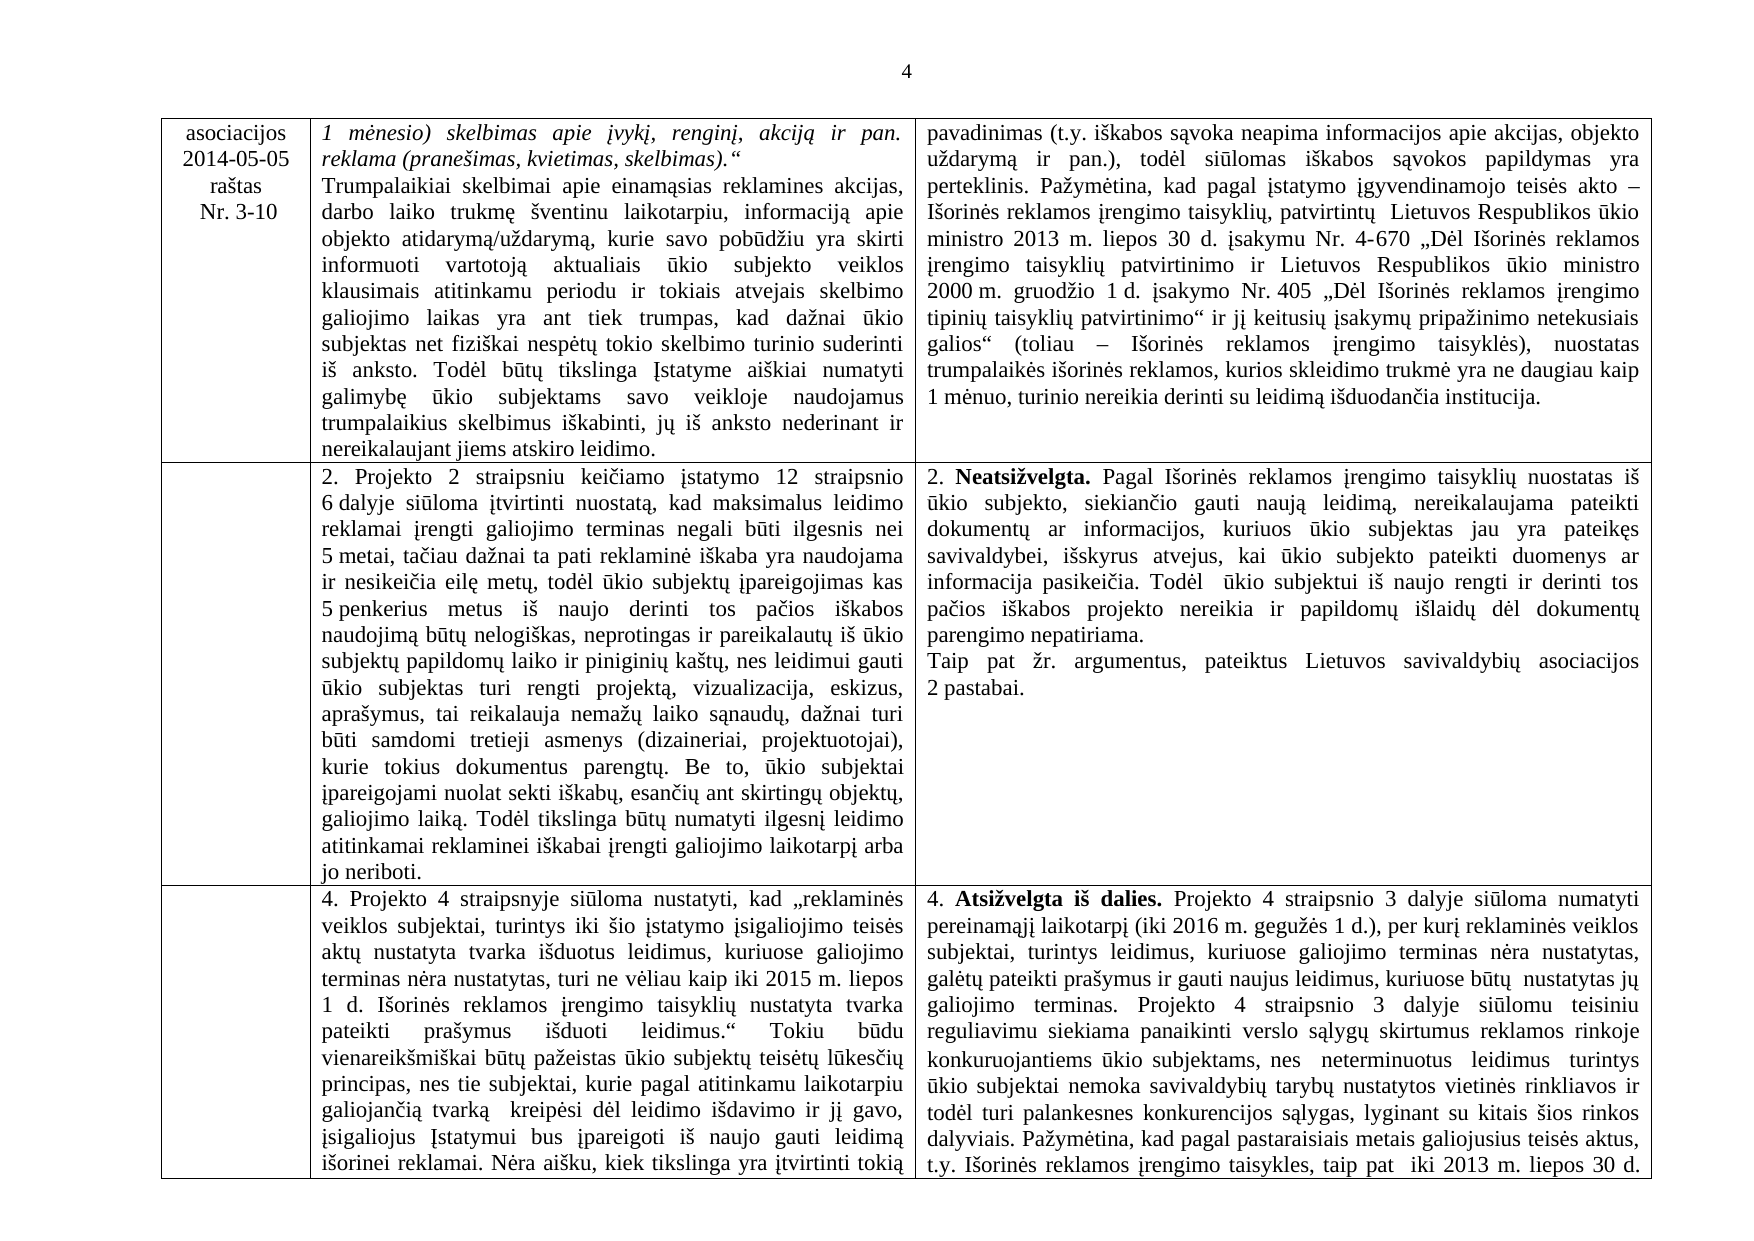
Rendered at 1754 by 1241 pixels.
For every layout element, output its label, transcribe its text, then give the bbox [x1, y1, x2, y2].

table_cell asociacijos 2014-05-05 raštas Nr. 3-10 [162, 119, 310, 462]
table_cell [162, 886, 310, 1178]
table_cell 2. Neatsižvelgta. Pagal Išorinės reklamos įrengimo taisyklių nuostatas iš ūkio subjekto, siekiančio gauti naują leidimą, nereikalaujama pateikti dokumentų ar informacijos, kuriuos ūkio subjektas jau yra pateikęs savivaldybei, išskyrus atvejus, kai ūkio subjekto pateikti duomenys ar informacija pasikeičia. Todėl ūkio subjektui iš naujo rengti ir derinti tos pačios iškabos projekto nereikia ir papildomų išlaidų dėl dokumentų parengimo nepatiriama. Taip pat žr. argumentus, pateiktus Lietuvos savivaldybių asociacijos 2 pastabai. [916, 463, 1651, 884]
table_cell 2. Projekto 2 straipsniu keičiamo įstatymo 12 straipsnio 6 dalyje siūloma įtvirtinti nuostatą, kad maksimalus leidimo reklamai įrengti galiojimo terminas negali būti ilgesnis nei 5 metai, tačiau dažnai ta pati reklaminė iškaba yra naudojama ir nesikeičia eilę metų, todėl ūkio subjektų įpareigojimas kas 5 penkerius metus iš naujo derinti tos pačios iškabos naudojimą būtų nelogiškas, neprotingas ir pareikalautų iš ūkio subjektų papildomų laiko ir piniginių kaštų, nes leidimui gauti ūkio subjektas turi rengti projektą, vizualizacija, eskizus, aprašymus, tai reikalauja nemažų laiko sąnaudų, dažnai turi būti samdomi tretieji asmenys (dizaineriai, projektuotojai), kurie tokius dokumentus parengtų. Be to, ūkio subjektai įpareigojami nuolat sekti iškabų, esančių ant skirtingų objektų, galiojimo laiką. Todėl tikslinga būtų numatyti ilgesnį leidimo atitinkamai reklaminei iškabai įrengti galiojimo laikotarpį arba jo neriboti. [311, 463, 915, 884]
table_cell 4. Atsižvelgta iš dalies. Projekto 4 straipsnio 3 dalyje siūloma numatyti pereinamąjį laikotarpį (iki 2016 m. gegužės 1 d.), per kurį reklaminės veiklos subjektai, turintys leidimus, kuriuose galiojimo terminas nėra nustatytas, galėtų pateikti prašymus ir gauti naujus leidimus, kuriuose būtų nustatytas jų galiojimo terminas. Projekto 4 straipsnio 3 dalyje siūlomu teisiniu reguliavimu siekiama panaikinti verslo sąlygų skirtumus reklamos rinkoje konkuruojantiems ūkio subjektams, nes neterminuotus leidimus turintys ūkio subjektai nemoka savivaldybių tarybų nustatytos vietinės rinkliavos ir todėl turi palankesnes konkurencijos sąlygas, lyginant su kitais šios rinkos dalyviais. Pažymėtina, kad pagal pastaraisiais metais galiojusius teisės aktus, t.y. Išorinės reklamos įrengimo taisykles, taip pat iki 2013 m. liepos 30 d. [916, 886, 1651, 1178]
table_cell 1 mėnesio) skelbimas apie įvykį, renginį, akciją ir pan. reklama (pranešimas, kvietimas, skelbimas).“ Trumpalaikiai skelbimai apie einamąsias reklamines akcijas, darbo laiko trukmę šventinu laikotarpiu, informaciją apie objekto atidarymą/uždarymą, kurie savo pobūdžiu yra skirti informuoti vartotoją aktualiais ūkio subjekto veiklos klausimais atitinkamu periodu ir tokiais atvejais skelbimo galiojimo laikas yra ant tiek trumpas, kad dažnai ūkio subjektas net fiziškai nespėtų tokio skelbimo turinio suderinti iš anksto. Todėl būtų tikslinga Įstatyme aiškiai numatyti galimybę ūkio subjektams savo veikloje naudojamus trumpalaikius skelbimus iškabinti, jų iš anksto nederinant ir nereikalaujant jiems atskiro leidimo. [311, 119, 915, 462]
table_cell [162, 463, 310, 884]
table_cell 4. Projekto 4 straipsnyje siūloma nustatyti, kad „reklaminės veiklos subjektai, turintys iki šio įstatymo įsigaliojimo teisės aktų nustatyta tvarka išduotus leidimus, kuriuose galiojimo terminas nėra nustatytas, turi ne vėliau kaip iki 2015 m. liepos 1 d. Išorinės reklamos įrengimo taisyklių nustatyta tvarka pateikti prašymus išduoti leidimus.“ Tokiu būdu vienareikšmiškai būtų pažeistas ūkio subjektų teisėtų lūkesčių principas, nes tie subjektai, kurie pagal atitinkamu laikotarpiu galiojančią tvarką kreipėsi dėl leidimo išdavimo ir jį gavo, įsigaliojus Įstatymui bus įpareigoti iš naujo gauti leidimą išorinei reklamai. Nėra aišku, kiek tikslinga yra įtvirtinti tokią [311, 886, 915, 1178]
table_cell pavadinimas (t.y. iškabos sąvoka neapima informacijos apie akcijas, objekto uždarymą ir pan.), todėl siūlomas iškabos sąvokos papildymas yra perteklinis. Pažymėtina, kad pagal įstatymo įgyvendinamojo teisės akto – Išorinės reklamos įrengimo taisyklių, patvirtintų Lietuvos Respublikos ūkio ministro 2013 m. liepos 30 d. įsakymu Nr. 4-670 „Dėl Išorinės reklamos įrengimo taisyklių patvirtinimo ir Lietuvos Respublikos ūkio ministro 2000 m. gruodžio 1 d. įsakymo Nr. 405 „Dėl Išorinės reklamos įrengimo tipinių taisyklių patvirtinimo“ ir jį keitusių įsakymų pripažinimo netekusiais galios“ (toliau – Išorinės reklamos įrengimo taisyklės), nuostatas trumpalaikės išorinės reklamos, kurios skleidimo trukmė yra ne daugiau kaip 1 mėnuo, turinio nereikia derinti su leidimą išduodančia institucija. [916, 119, 1651, 462]
